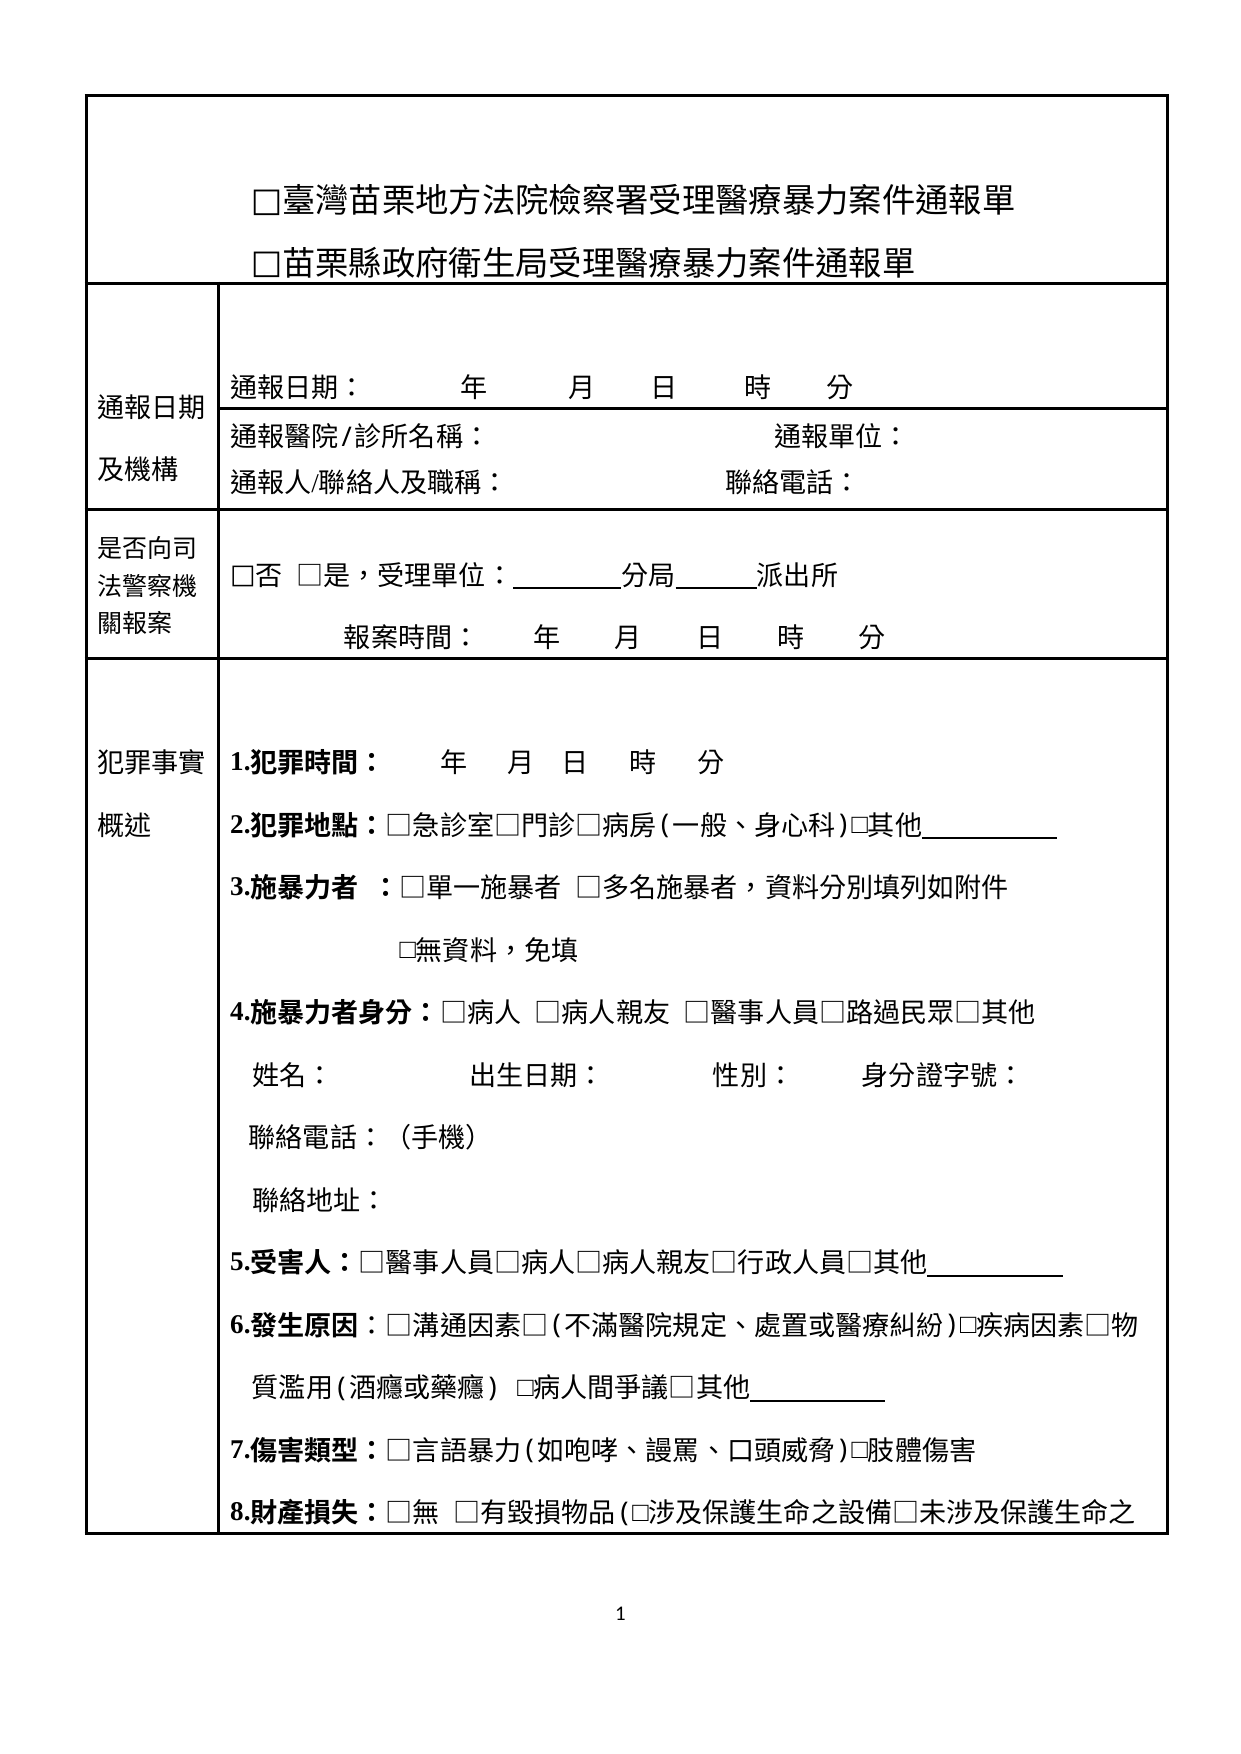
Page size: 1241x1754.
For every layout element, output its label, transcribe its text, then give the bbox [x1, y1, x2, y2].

table_cell 是否向司法警察機關報案 [88, 511, 217, 657]
table_cell 通報日期及機構 [88, 285, 217, 508]
table_cell 通報日期： 年 月 日 時 分 [220, 285, 1166, 407]
table_cell 1.犯罪時間： 年 月 日 時 分 2.犯罪地點：□急診室□門診□病房(一般、身心科)□其他 3.施暴力者 ：□單一施暴者 □多名施暴者，資料分別填列如附件 □無資料，免填 4.施暴力者身分：□病人 □病人親友 □醫事人員□路過民眾□其他 姓名： 出生日期： 性別： 身分證字號： 聯絡電話：（手機） 聯絡地址： 5.受害人：□醫事人員□病人□病人親友□行政人員□其他 6.發生原因：□溝通因素□(不滿醫院規定、處置或醫療糾紛)□疾病因素□物質濫用(酒癮或藥癮) □病人間爭議□其他 7.傷害類型：□言語暴力(如咆哮、謾罵、口頭威脅)□肢體傷害 8.財產損失：□無 □有毀損物品(□涉及保護生命之設備□未涉及保護生命之 [220, 660, 1166, 1532]
table_cell 犯罪事實概述 [88, 660, 217, 1532]
table_cell 通報醫院/診所名稱： 通報單位： 通報人/聯絡人及職稱： 聯絡電話： [220, 410, 1166, 508]
table_header □臺灣苗栗地方法院檢察署受理醫療暴力案件通報單 □苗栗縣政府衛生局受理醫療暴力案件通報單 [88, 97, 1166, 282]
table_cell □否 □是，受理單位： 分局 派出所 報案時間： 年 月 日 時 分 [220, 511, 1166, 657]
